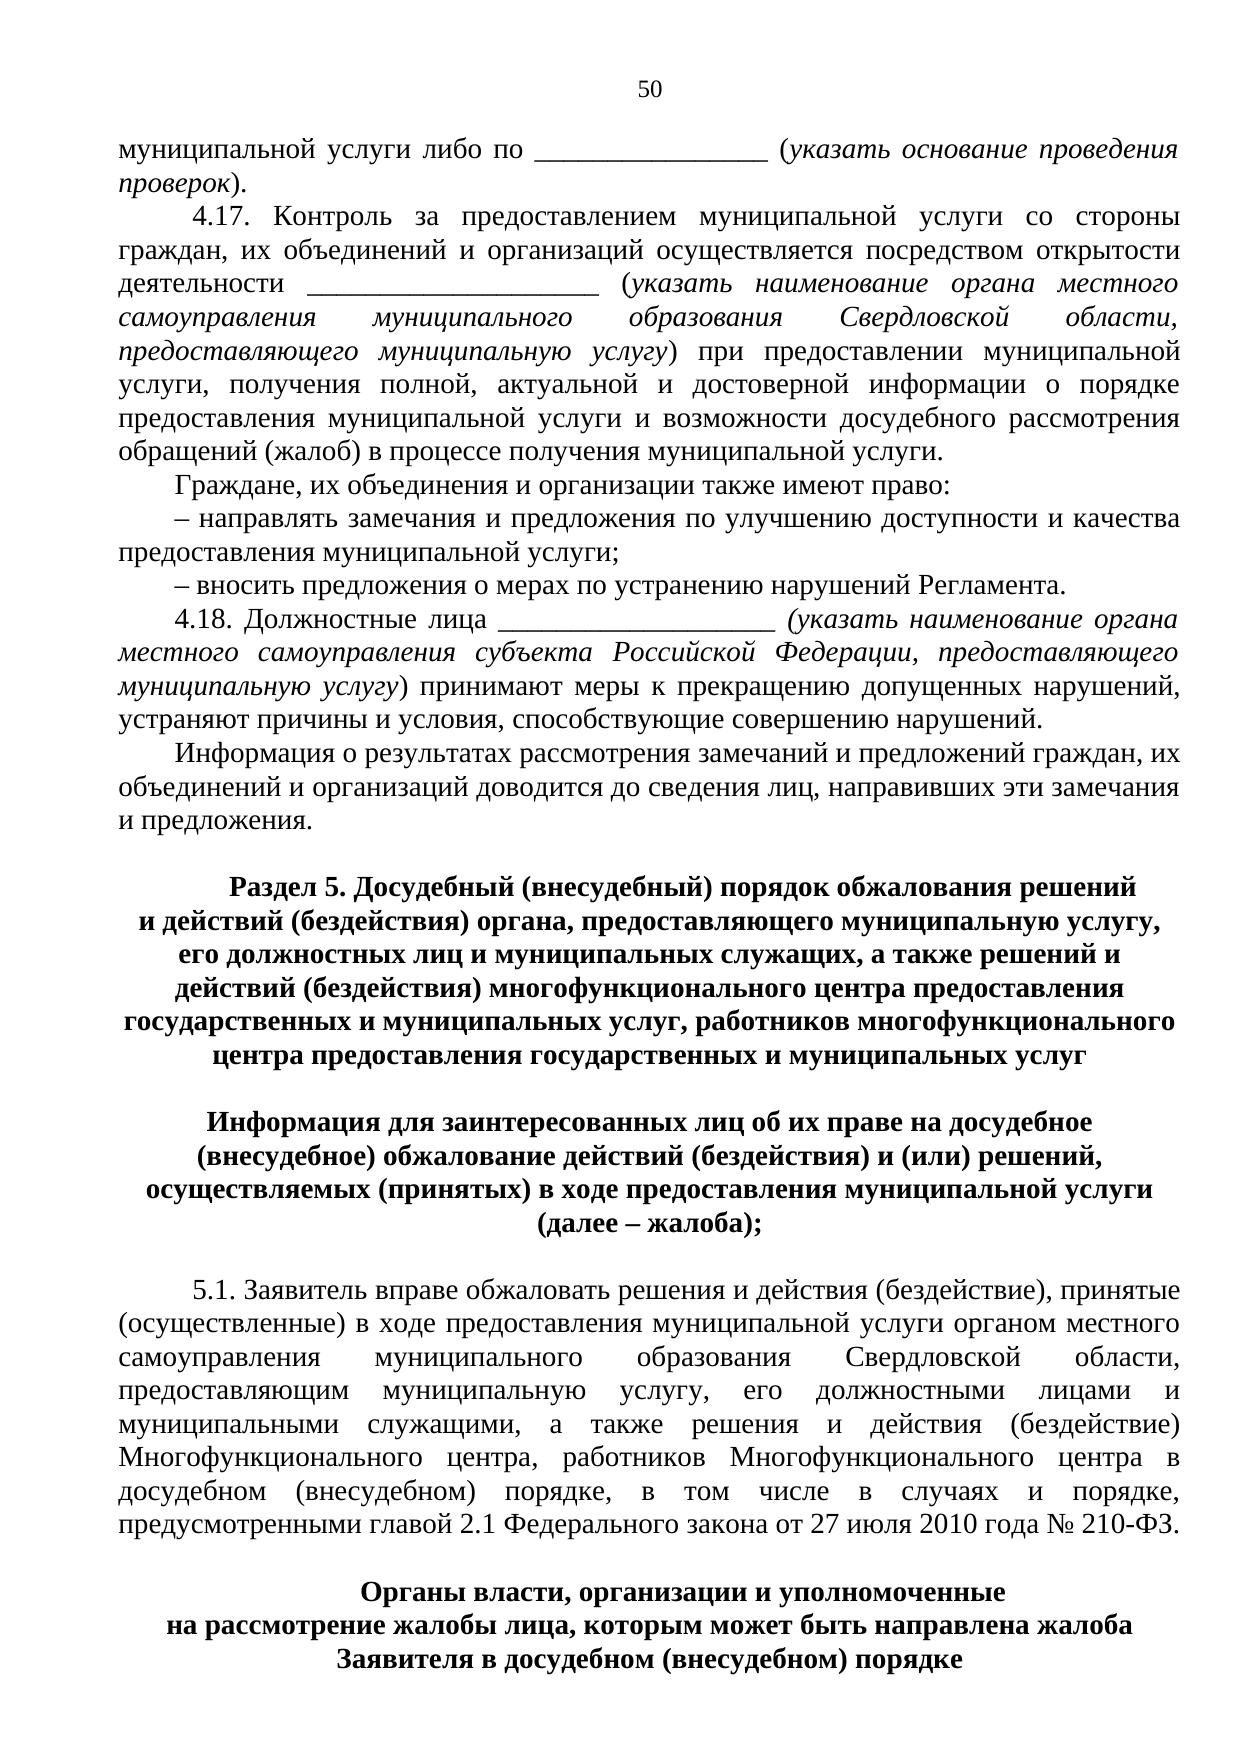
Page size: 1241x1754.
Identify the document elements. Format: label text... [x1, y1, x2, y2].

text Органы власти, организации и уполномоченные на рассмотрение жалобы лица, которым может быть направлена жалоба Заявителя в досудебном (внесудебном) порядке [118, 1574, 1181, 1674]
text Раздел 5. Досудебный (внесудебный) порядок обжалования решений и действий (бездействия) органа, предоставляющего муниципальную услугу, его должностных лиц и муниципальных служащих, а также решений и действий (бездействия) многофункционального центра предоставления государственных и муниципальных услуг, работников многофункционального центра предоставления государственных и муниципальных услуг [118, 869, 1181, 1071]
text 4.17. Контроль за предоставлением муниципальной услуги со стороны граждан, их объединений и организаций осуществляется посредством открытости деятельности ____________________ (указать наименование органа местного самоуправления муниципального образования Свердловской области, предоставляющего муниципальную услугу) при предоставлении муниципальной услуги, получения полной, актуальной и достоверной информации о порядке предоставления муниципальной услуги и возможности досудебного рассмотрения обращений (жалоб) в процессе получения муниципальной услуги. [118, 198, 1181, 467]
text Информация о результатах рассмотрения замечаний и предложений граждан, их объединений и организаций доводится до сведения лиц, направивших эти замечания и предложения. [118, 735, 1181, 836]
text – вносить предложения о мерах по устранению нарушений Регламента. [118, 567, 1181, 601]
text Информация для заинтересованных лиц об их праве на досудебное (внесудебное) обжалование действий (бездействия) и (или) решений, осуществляемых (принятых) в ходе предоставления муниципальной услуги (далее – жалоба); [118, 1104, 1181, 1238]
text муниципальной услуги либо по ________________ (указать основание проведения проверок). [118, 131, 1181, 198]
text Граждане, их объединения и организации также имеют право: [118, 467, 1181, 500]
text 5.1. Заявитель вправе обжаловать решения и действия (бездействие), принятые (осуществленные) в ходе предоставления муниципальной услуги органом местного самоуправления муниципального образования Свердловской области, предоставляющим муниципальную услугу, его должностными лицами и муниципальными служащими, а также решения и действия (бездействие) Многофункционального центра, работников Многофункционального центра в досудебном (внесудебном) порядке, в том числе в случаях и порядке, предусмотренными главой 2.1 Федерального закона от 27 июля 2010 года № 210-ФЗ. [118, 1272, 1181, 1540]
text – направлять замечания и предложения по улучшению доступности и качества предоставления муниципальной услуги; [118, 500, 1181, 567]
text 4.18. Должностные лица ___________________ (указать наименование органа местного самоуправления субъекта Российской Федерации, предоставляющего муниципальную услугу) принимают меры к прекращению допущенных нарушений, устраняют причины и условия, способствующие совершению нарушений. [118, 601, 1181, 735]
